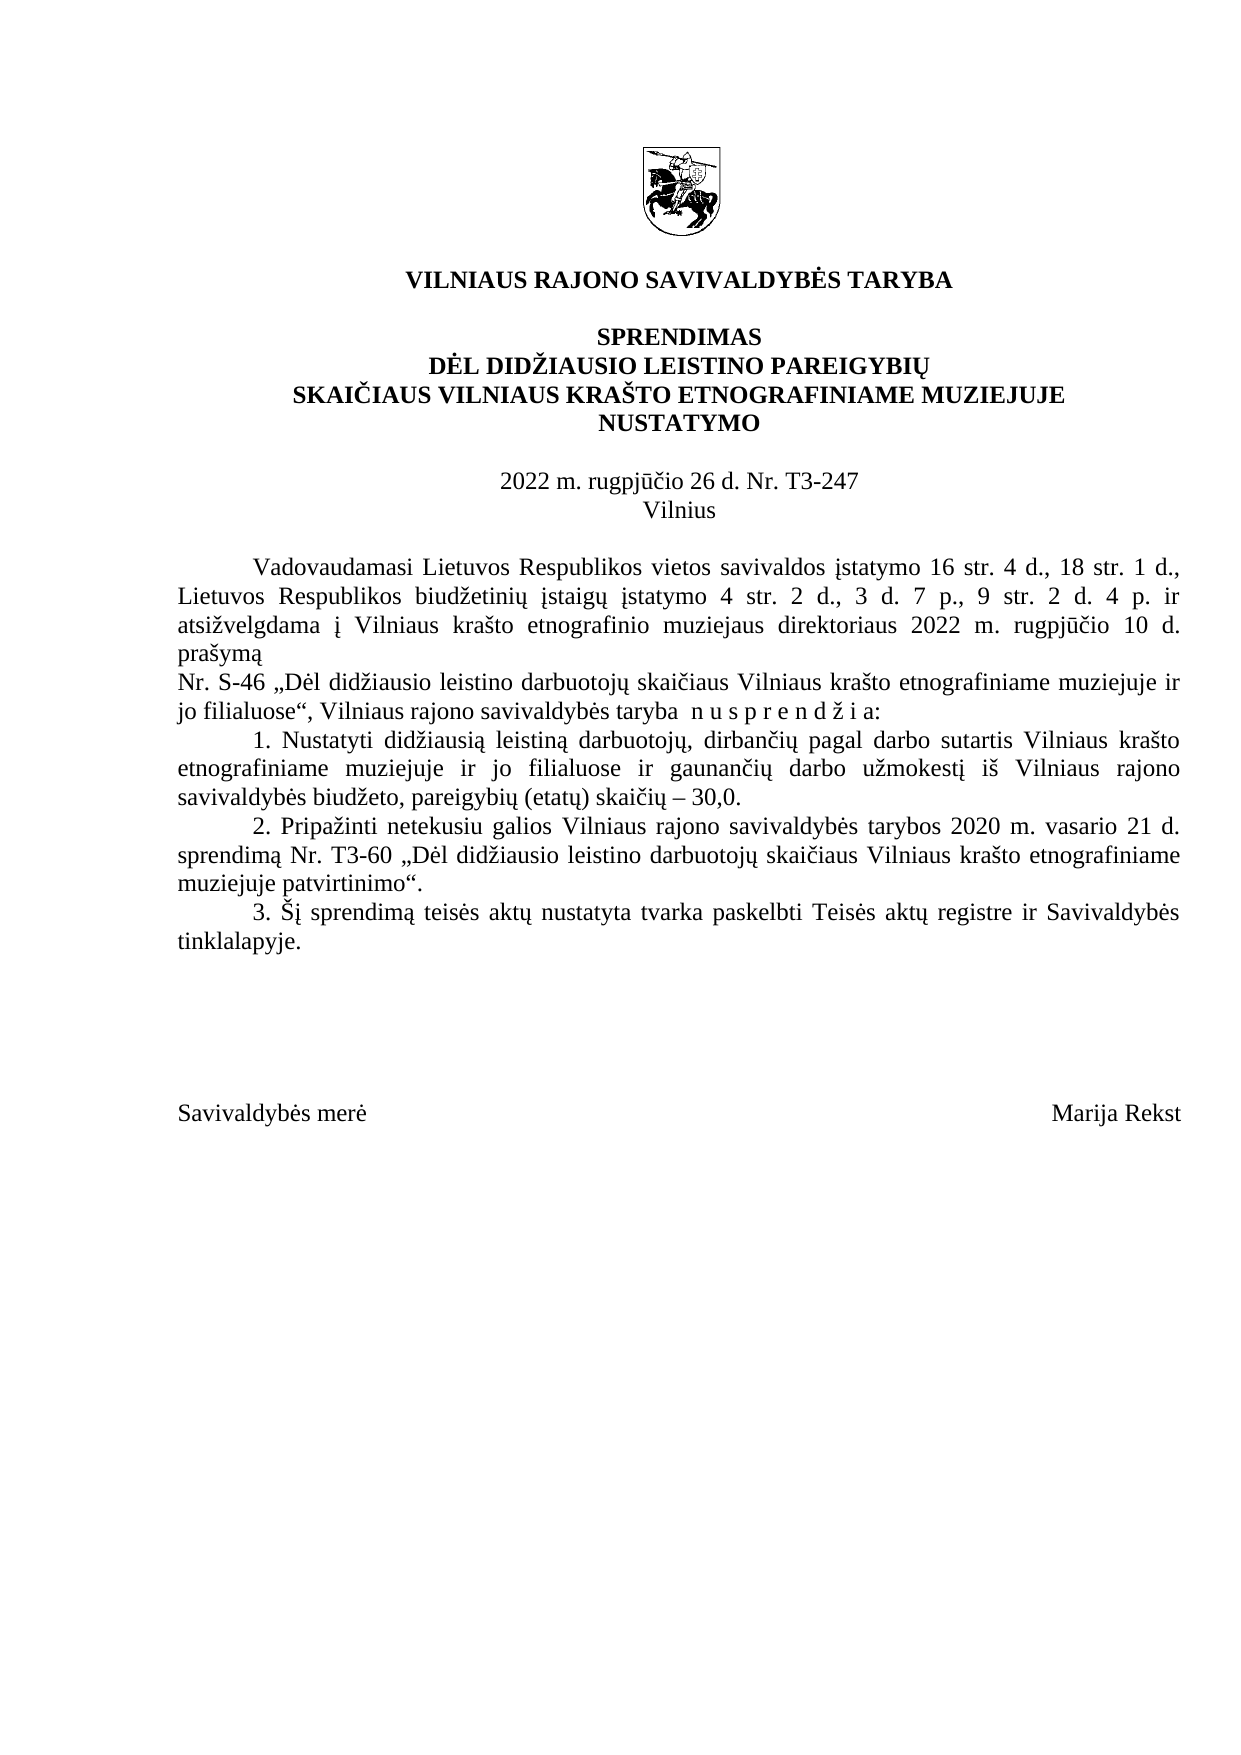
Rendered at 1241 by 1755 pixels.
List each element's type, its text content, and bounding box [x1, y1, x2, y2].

text Vadovaudamasi Lietuvos Respublikos vietos savivaldos įstatymo 16 str. 4 d., 18 str. 1 d., Lietuvos Respublikos biudžetinių įstaigų įstatymo 4 str. 2 d., 3 d. 7 p., 9 str. 2 d. 4 p. ir atsižvelgdama į Vilniaus krašto etnografinio muziejaus direktoriaus 2022 m. rugpjūčio 10 d. prašymą Nr. S-46 „Dėl didžiausio leistino darbuotojų skaičiaus Vilniaus krašto etnografiniame muziejuje ir jo filialuose“, Vilniaus rajono savivaldybės taryba n u s p r e n d ž i a: [177, 552, 1181, 725]
text 1. Nustatyti didžiausią leistiną darbuotojų, dirbančių pagal darbo sutartis Vilniaus krašto etnografiniame muziejuje ir jo filialuose ir gaunančių darbo užmokestį iš Vilniaus rajono savivaldybės biudžeto, pareigybių (etatų) skaičių – 30,0. [177, 725, 1181, 811]
text 2. Pripažinti netekusiu galios Vilniaus rajono savivaldybės tarybos 2020 m. vasario 21 d. sprendimą Nr. T3-60 „Dėl didžiausio leistino darbuotojų skaičiaus Vilniaus krašto etnografiniame muziejuje patvirtinimo“. [177, 811, 1181, 897]
text SKAIČIAUS VILNIAUS KRAŠTO ETNOGRAFINIAME MUZIEJUJE [177, 380, 1181, 408]
text Savivaldybės merė Marija Rekst [177, 1098, 1181, 1127]
text Vilnius [177, 495, 1181, 523]
text NUSTATYMO [177, 408, 1181, 437]
text 3. Šį sprendimą teisės aktų nustatyta tvarka paskelbti Teisės aktų registre ir Savivaldybės tinklalapyje. [177, 897, 1181, 955]
text 2022 m. rugpjūčio 26 d. Nr. T3-247 [177, 466, 1181, 495]
text DĖL DIDŽIAUSIO LEISTINO PAREIGYBIŲ [177, 351, 1181, 380]
text VILNIAUS RAJONO SAVIVALDYBĖS TARYBA [177, 265, 1181, 293]
text SPRENDIMAS [177, 322, 1181, 351]
